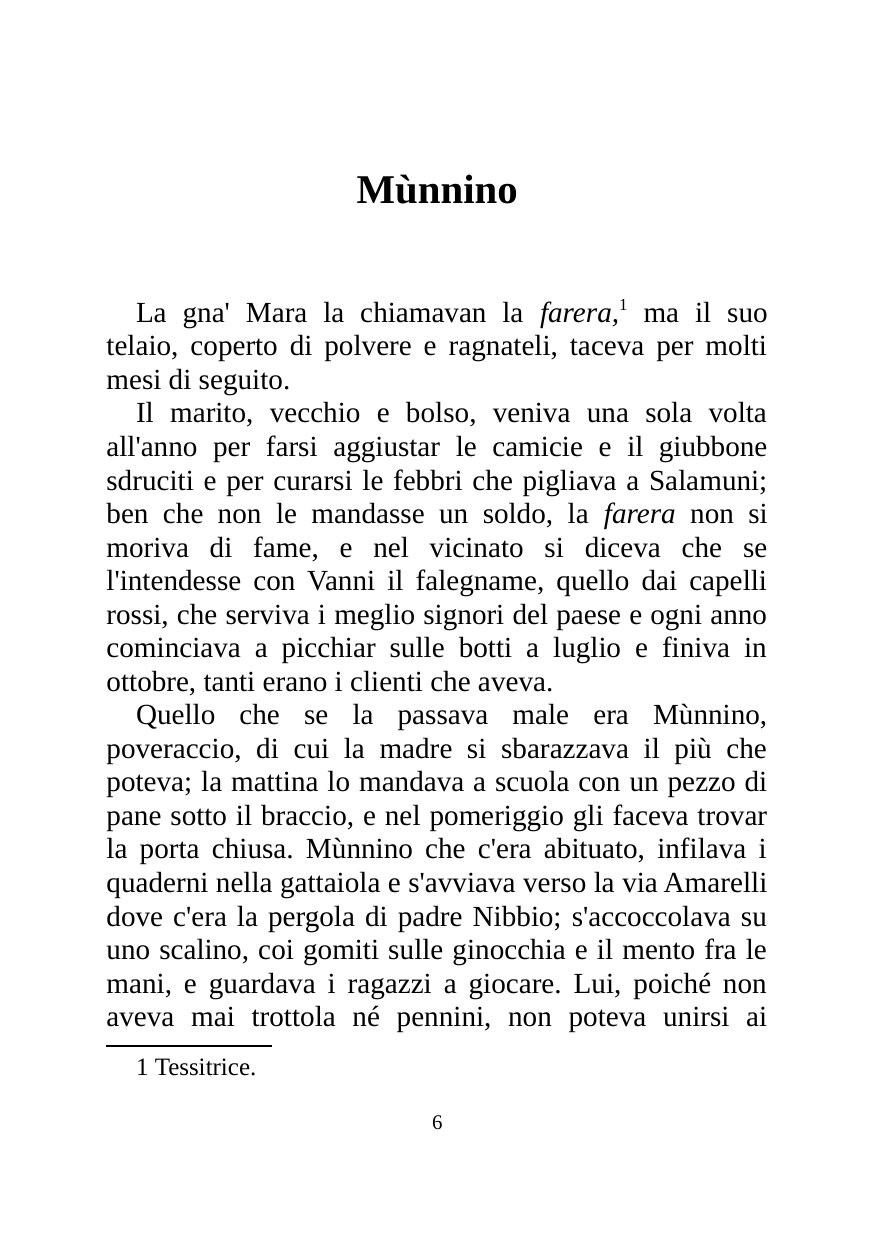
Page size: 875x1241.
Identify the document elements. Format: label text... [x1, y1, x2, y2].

subtitle Mùnnino [106, 165, 768, 212]
text La gna' Mara la chiamavan la farera, ma il suo telaio, coperto di polvere e ragnateli, taceva per molti mesi di seguito. [106, 295, 768, 396]
text Quello che se la passava male era Mùnnino, poveraccio, di cui la madre si sbarazzava il più che poteva; la mattina lo mandava a scuola con un pezzo di pane sotto il braccio, e nel pomeriggio gli faceva trovar la porta chiusa. Mùnnino che c'era abituato, infilava i quaderni nella gattaiola e s'avviava verso la via Amarelli dove c'era la pergola di padre Nibbio; s'accoccolava su uno scalino, coi gomiti sulle ginocchia e il mento fra le mani, e guardava i ragazzi a giocare. Lui, poiché non aveva mai trottola né pennini, non poteva unirsi ai [106, 697, 768, 1033]
text Tessitrice. [106, 1052, 768, 1080]
text Il marito, vecchio e bolso, veniva una sola volta all'anno per farsi aggiustar le camicie e il giubbone sdruciti e per curarsi le febbri che pigliava a Salamuni; ben che non le mandasse un soldo, la farera non si moriva di fame, e nel vicinato si diceva che se l'intendesse con Vanni il falegname, quello dai capelli rossi, che serviva i meglio signori del paese e ogni anno cominciava a picchiar sulle botti a luglio e finiva in ottobre, tanti erano i clienti che aveva. [106, 396, 768, 697]
